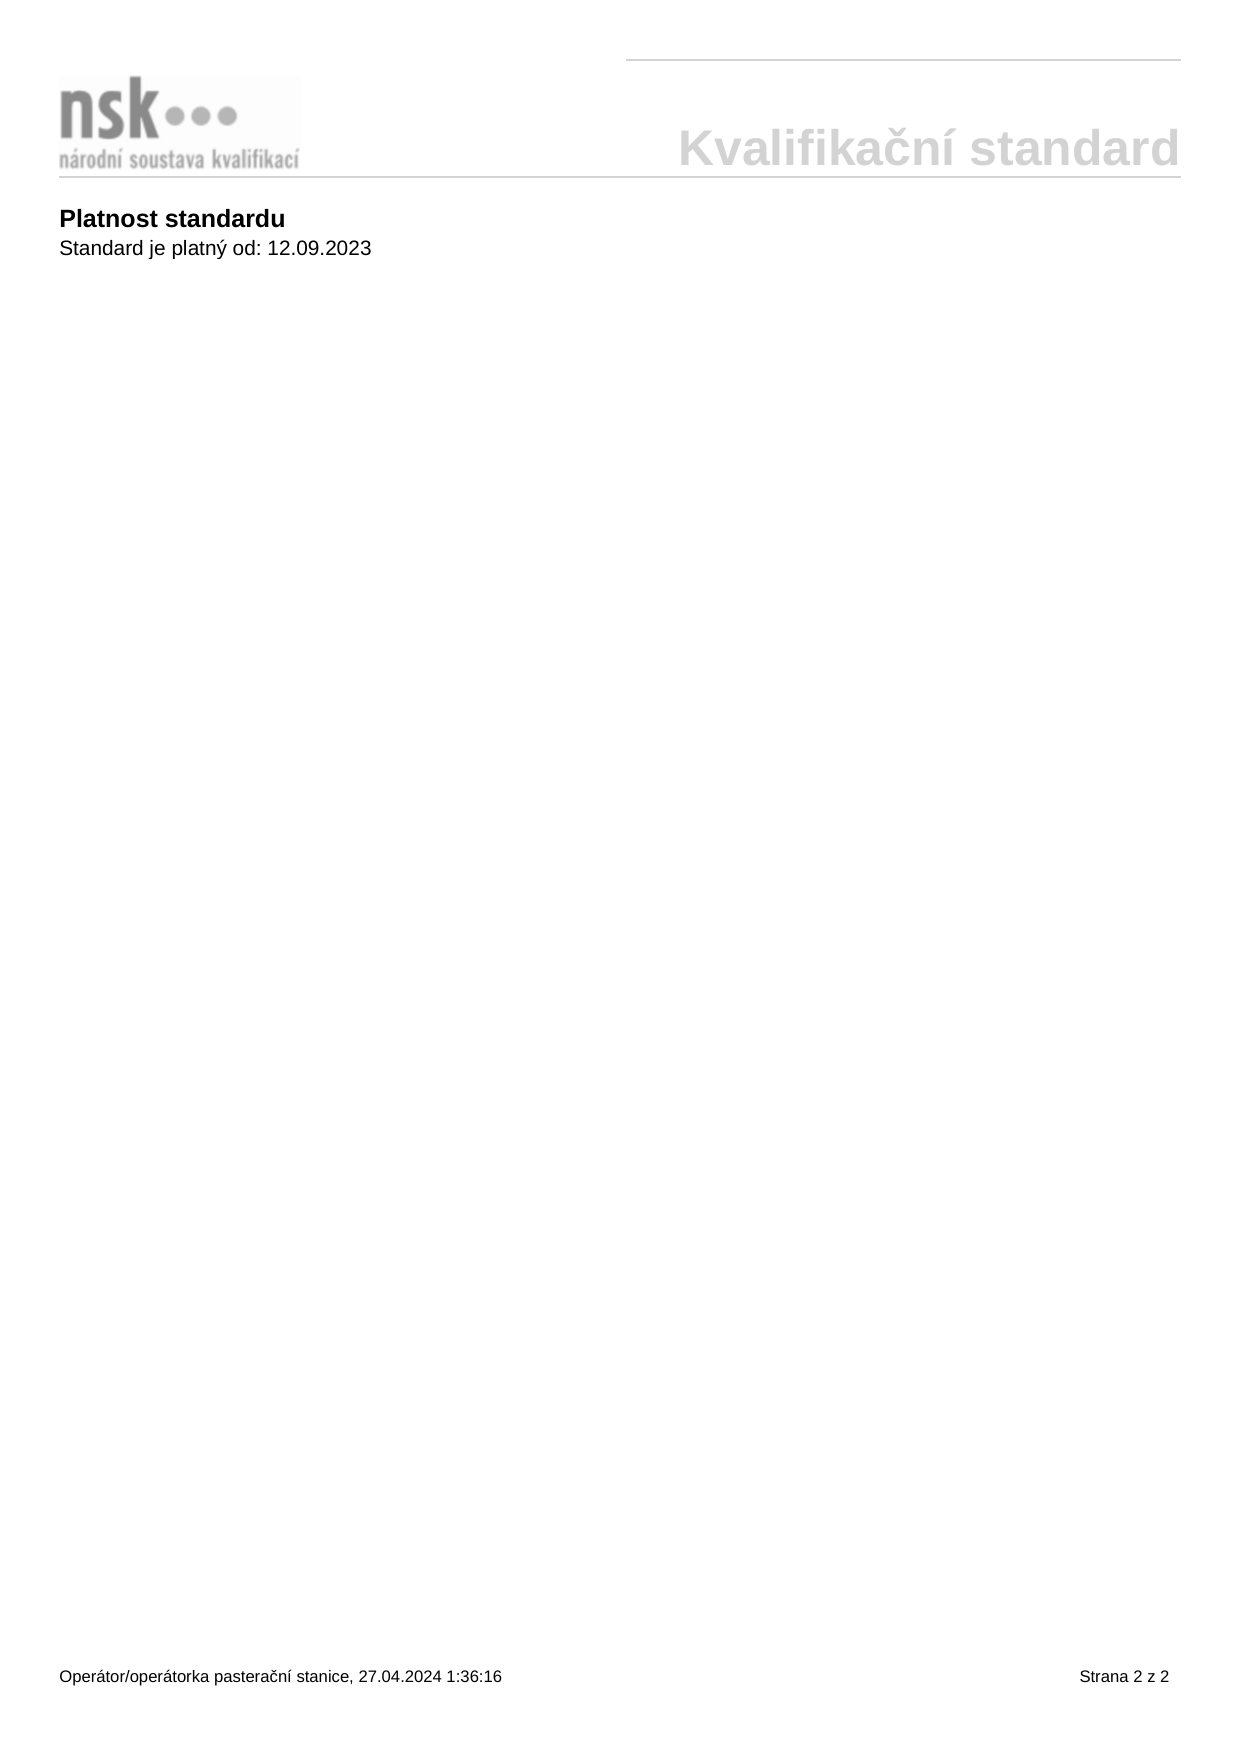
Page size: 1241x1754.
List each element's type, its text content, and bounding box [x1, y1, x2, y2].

table_cell [484, 171, 620, 176]
table_cell [626, 259, 862, 559]
table_cell [484, 259, 620, 559]
table_cell [862, 1409, 1093, 1658]
table_cell [862, 1159, 1093, 1409]
table_cell [626, 559, 862, 859]
table_cell [626, 1159, 862, 1409]
table_cell [59, 859, 483, 1159]
table_cell [484, 559, 620, 859]
table_cell [1093, 859, 1169, 1159]
table_cell [620, 1409, 626, 1658]
table_cell [59, 259, 483, 559]
table_cell [1093, 259, 1169, 559]
picture [58, 59, 621, 171]
table_cell [59, 1159, 483, 1409]
table_cell [1093, 194, 1169, 200]
table_cell [1169, 259, 1181, 559]
table_cell [1093, 559, 1169, 859]
table_cell [1169, 194, 1181, 200]
table_cell [1169, 559, 1181, 859]
table_cell [59, 194, 483, 200]
table_cell [484, 194, 620, 200]
table_cell [620, 559, 626, 859]
table_cell [1169, 1409, 1181, 1658]
table_cell Standard je platný od: 12.09.2023 [59, 236, 1181, 259]
table_cell Operátor/operátorka pasterační stanice, 27.04.2024 1:36:16 [59, 1658, 862, 1694]
table_cell [1169, 1658, 1181, 1694]
table_cell [862, 259, 1093, 559]
table_cell [626, 1409, 862, 1658]
table_cell Kvalifikační standard [626, 61, 1181, 176]
table_cell [59, 1409, 483, 1658]
table_cell [484, 1159, 620, 1409]
table_cell [484, 1409, 620, 1658]
table_cell [59, 178, 1181, 194]
table_cell [59, 171, 483, 176]
table_cell [1093, 1159, 1169, 1409]
table_cell [626, 859, 862, 1159]
table_cell [862, 859, 1093, 1159]
table_cell [620, 859, 626, 1159]
table_cell [1093, 1409, 1169, 1658]
table_cell [862, 194, 1093, 200]
table_cell [862, 559, 1093, 859]
table_cell [1169, 859, 1181, 1159]
table_cell Platnost standardu [59, 200, 1181, 236]
table_cell [620, 1159, 626, 1409]
table_cell [1169, 1159, 1181, 1409]
table_cell [484, 859, 620, 1159]
table_cell [620, 259, 626, 559]
table_cell [621, 59, 626, 170]
table_cell Strana 2 z 2 [862, 1658, 1169, 1694]
table_cell [59, 559, 483, 859]
table_cell [626, 194, 862, 200]
